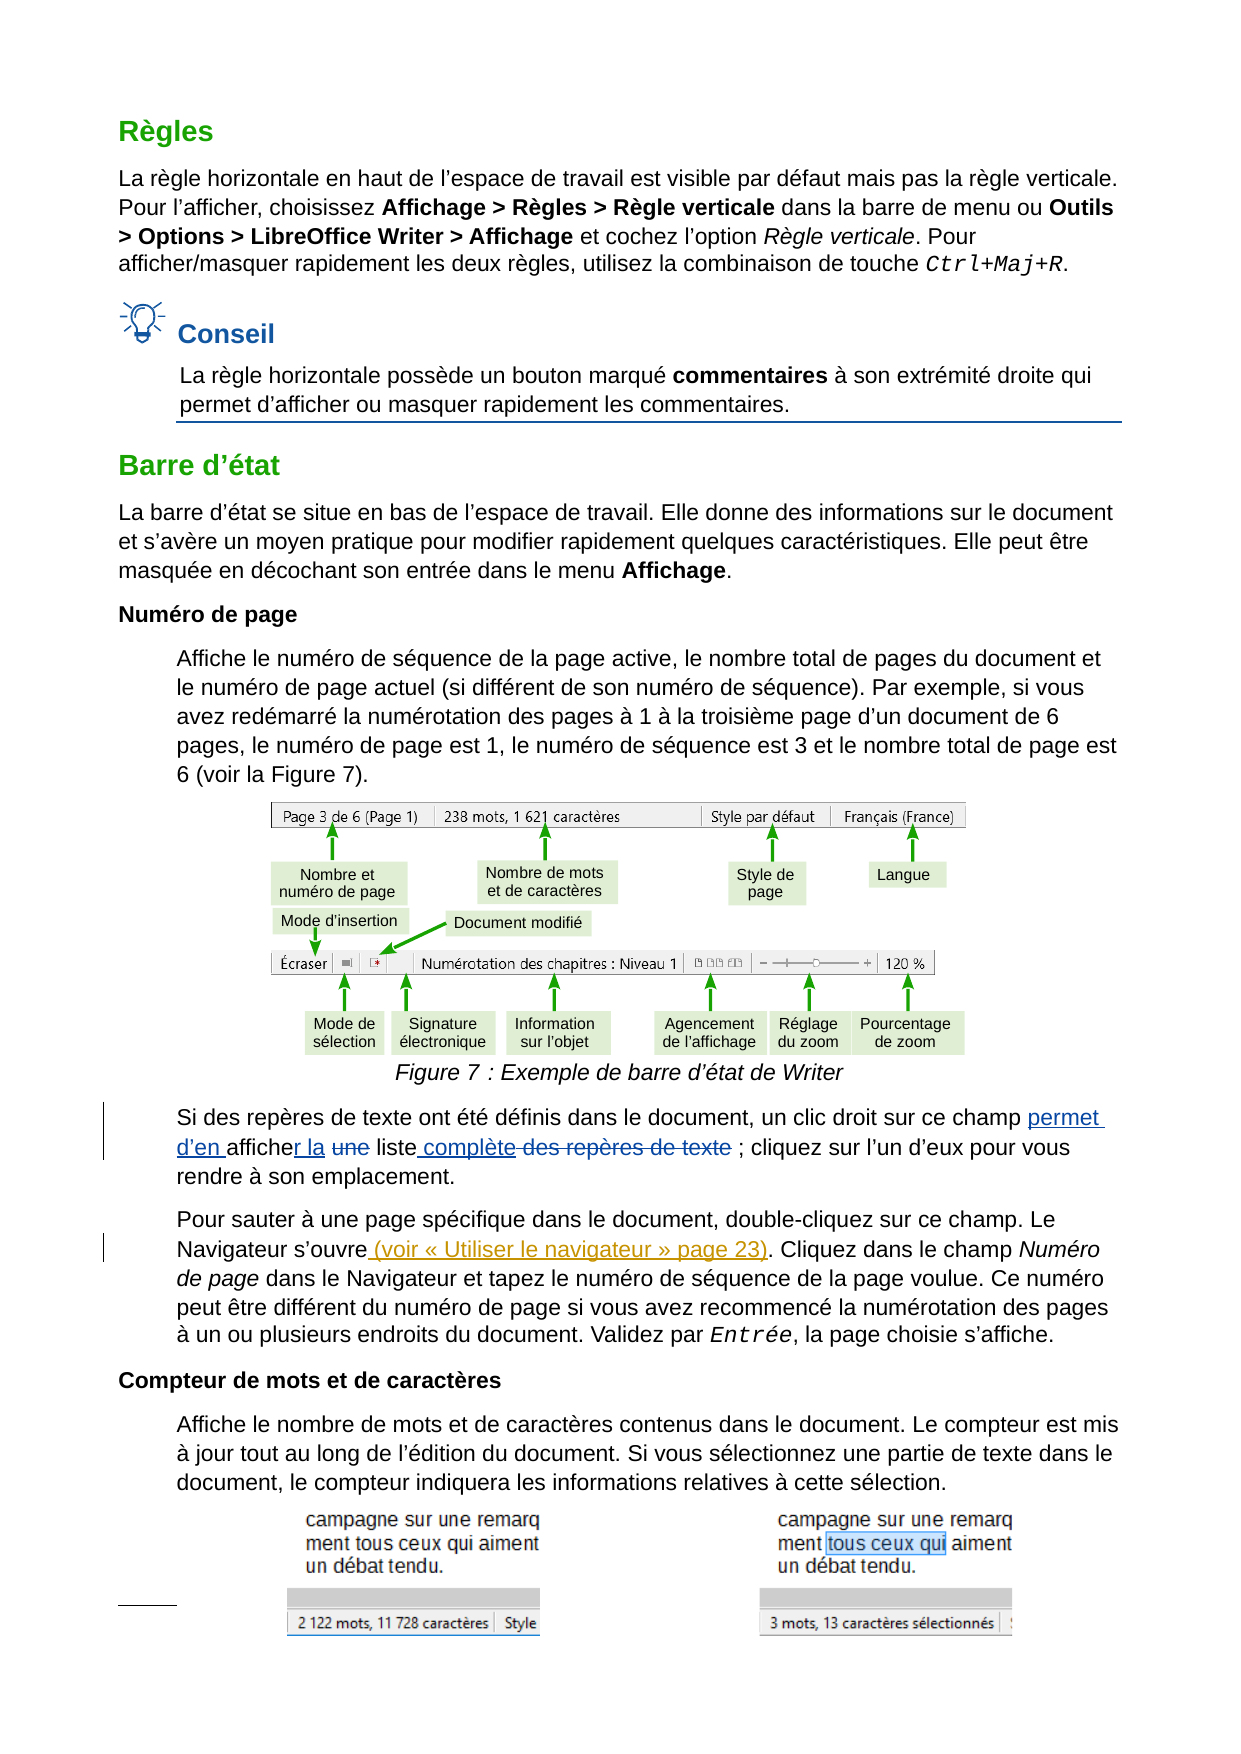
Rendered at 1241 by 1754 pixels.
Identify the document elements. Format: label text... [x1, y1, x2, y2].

text Numéro de page [118, 598, 1122, 627]
picture [759, 1510, 1013, 1636]
text Affiche le nombre de mots et de caractères contenus dans le document. Le compteur est mis à jour tout au long de l’édition du document. Si vous sélectionnez une partie de texte dans le document, le compteur indiquera les informations relatives à cette sélection. [176, 1408, 1122, 1495]
text Compteur de mots et de caractères [118, 1364, 1122, 1393]
picture [287, 1510, 540, 1636]
text Affiche le nombre de mots et de caractères contenus dans le document. Le compteur est mis à jour tout au long de l’édition du document. Si vous sélectionnez une partie de texte dans le document, le compteur indiquera les informations relatives à cette sélection. [1013, 1510, 1122, 1635]
text Si des repères de texte ont été définis dans le document, un clic droit sur ce champ permet d’en afficher la liste complète ; cliquez sur l’un d’eux pour vous rendre à son emplacement. [176, 1102, 1122, 1189]
text Figure 7 : Exemple de barre d’état de Writer [118, 1057, 1122, 1087]
text La barre d’état se situe en bas de l’espace de travail. Elle donne des informations sur le document et s’avère un moyen pratique pour modifier rapidement quelques caractéristiques. Elle peut être masquée en décochant son entrée dans le menu Affichage. [118, 496, 1122, 583]
text Pour sauter à une page spécifique dans le document, double-cliquez sur ce champ. Le Navigateur s’ouvre (voir « Utiliser le navigateur » page 23). Cliquez dans le champ Numéro de page dans le Navigateur et tapez le numéro de séquence de la page voulue. Ce numéro peut être différent du numéro de page si vous avez recommencé la numérotation des pages à un ou plusieurs endroits du document. Validez par Entrée, la page choisie s’affiche. [176, 1204, 1122, 1349]
subtitle Conseil [118, 301, 1122, 349]
text La règle horizontale en haut de l’espace de travail est visible par défaut mais pas la règle verticale. Pour l’afficher, choisissez Affichage > Règles > Règle verticale dans la barre de menu ou Outils > Options > LibreOffice Writer > Affichage et cochez l’option Règle verticale. Pour afficher/masquer rapidement les deux règles, utilisez la combinaison de touche Ctrl+Maj+R. [118, 162, 1122, 278]
text Affiche le numéro de séquence de la page active, le nombre total de pages du document et le numéro de page actuel (si différent de son numéro de séquence). Par exemple, si vous avez redémarré la numérotation des pages à 1 à la troisième page d’un document de 6 pages, le numéro de page est 1, le numéro de séquence est 3 et le nombre total de page est 6 (voir la Figure 7). [176, 642, 1122, 788]
text Affiche le nombre de mots et de caractères contenus dans le document. Le compteur est mis à jour tout au long de l’édition du document. Si vous sélectionnez une partie de texte dans le document, le compteur indiquera les informations relatives à cette sélection. [540, 1510, 759, 1635]
subtitle Barre d’état [118, 452, 1122, 481]
text La règle horizontale possède un bouton marqué commentaires à son extrémité droite qui permet d’afficher ou masquer rapidement les commentaires. [176, 357, 1122, 421]
subtitle Règles [118, 118, 1122, 147]
text Affiche le nombre de mots et de caractères contenus dans le document. Le compteur est mis à jour tout au long de l’édition du document. Si vous sélectionnez une partie de texte dans le document, le compteur indiquera les informations relatives à cette sélection. [177, 1510, 287, 1635]
